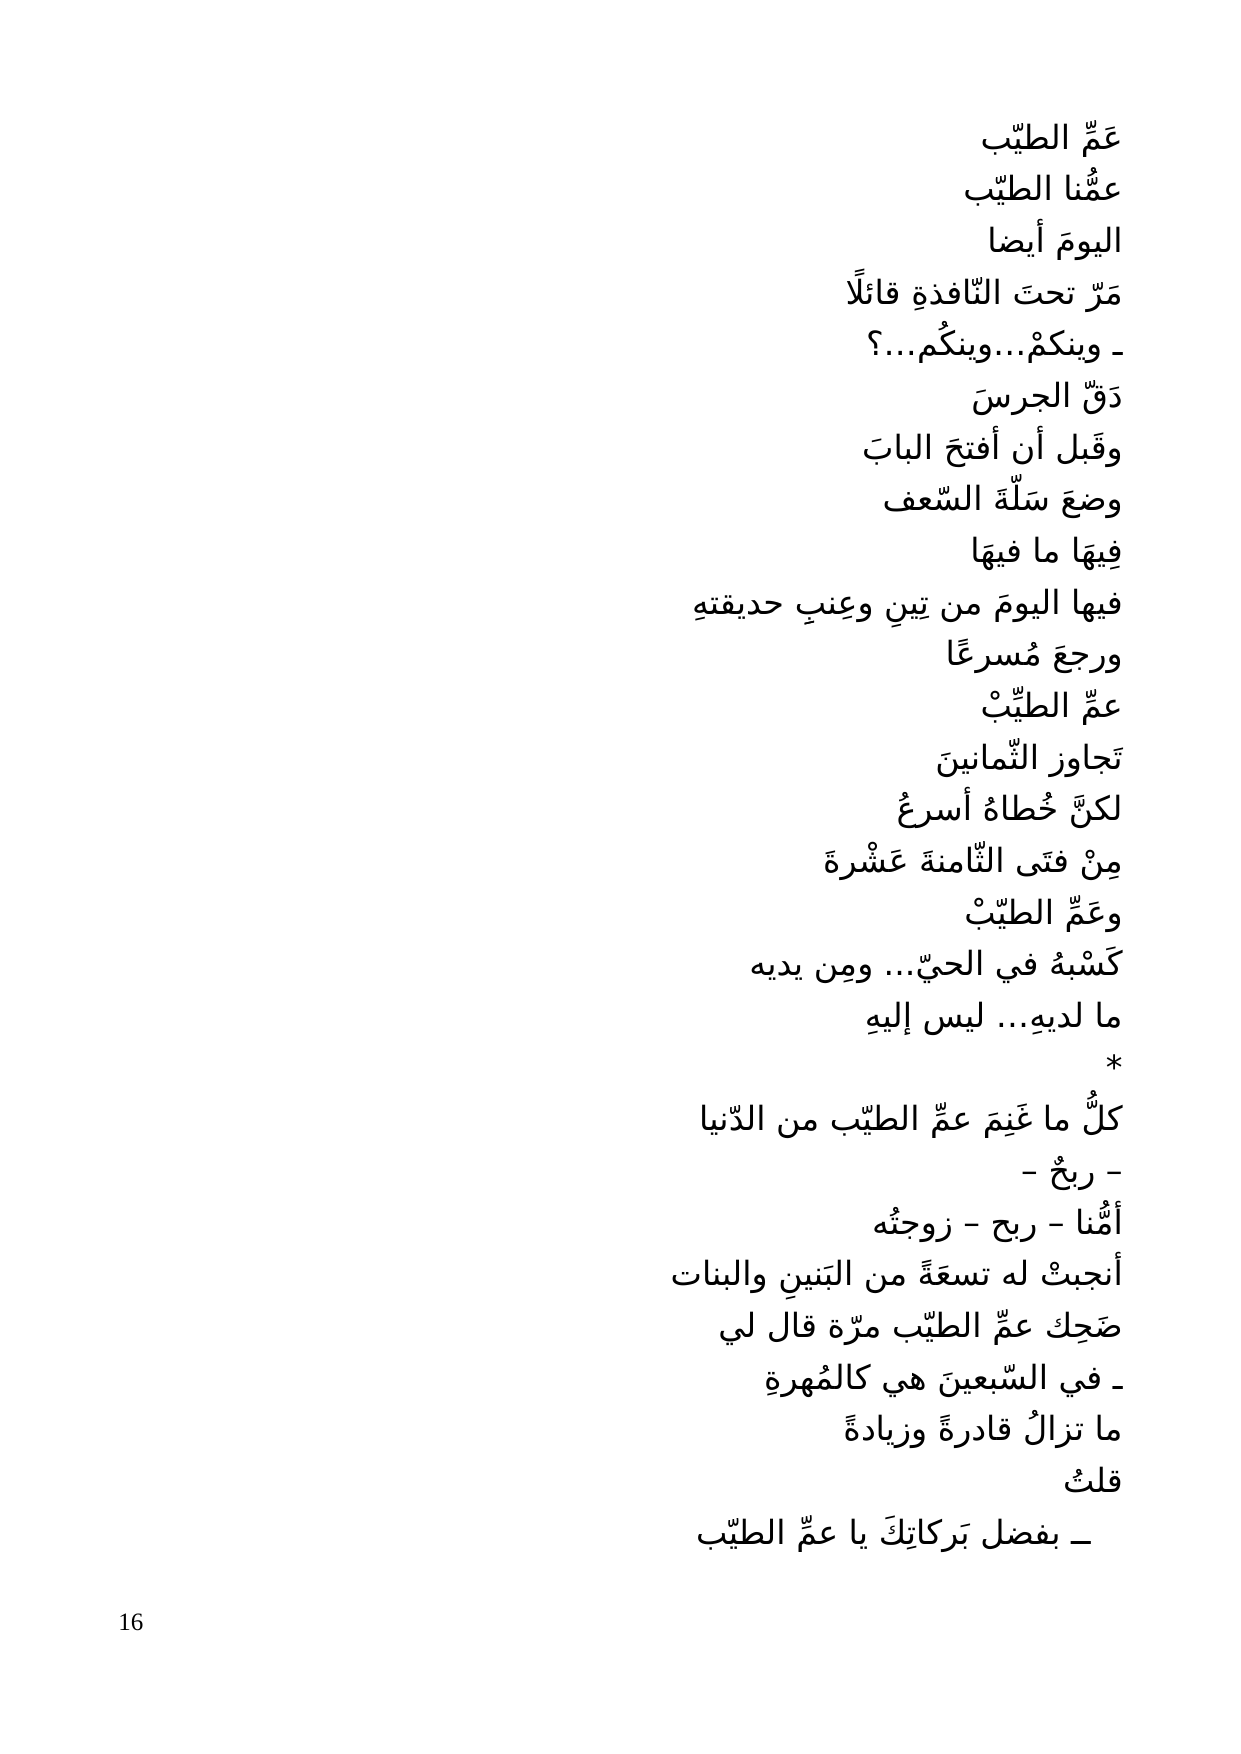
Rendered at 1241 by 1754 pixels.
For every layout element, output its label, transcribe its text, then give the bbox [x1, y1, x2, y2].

text عمِّ الطيِّبْ [118, 686, 1122, 725]
text مِنْ فتَى الثّامنةَ عَشْرةَ [118, 841, 1122, 880]
text ــ بفضل بَركاتِكَ يا عمِّ الطيّب [118, 1513, 1122, 1552]
text ورجعَ مُسرعًا [118, 635, 1122, 674]
text مَرّ تحتَ النّافذةِ قائلًا [118, 273, 1122, 312]
text أمُّنا – ربح – زوجتُه [118, 1203, 1122, 1242]
text ما لديهِ… ليس إليهِ [118, 996, 1122, 1035]
text كَسْبهُ في الحيّ... ومِن يديه [118, 945, 1122, 984]
text ما تزالُ قادرةً وزيادةً [118, 1410, 1122, 1449]
text دَقّ الجرسَ [118, 376, 1122, 415]
text ضَحِك عمِّ الطيّب مرّة قال لي [118, 1306, 1122, 1345]
text اليومَ أيضا [118, 221, 1122, 260]
text فِيهَا ما فيهَا [118, 531, 1122, 570]
text وقَبل أن أفتحَ البابَ [118, 428, 1122, 467]
text كلُّ ما غَنِمَ عمِّ الطيّب من الدّنيا [118, 1100, 1122, 1139]
text – ربحٌ – [118, 1151, 1122, 1190]
text لكنَّ خُطاهُ أسرعُ [118, 790, 1122, 829]
text ـ وينكمْ…وينكُم…؟ [118, 325, 1122, 364]
text عَمِّ الطيّب [118, 118, 1122, 157]
text تَجاوز الثّمانينَ [118, 738, 1122, 777]
text وضعَ سَلّةَ السّعف [118, 480, 1122, 519]
text أنجبتْ له تسعَةً من البَنينِ والبنات [118, 1255, 1122, 1294]
text قلتُ [118, 1461, 1122, 1500]
text ـ في السّبعينَ هي كالمُهرةِ [118, 1358, 1122, 1397]
text وعَمِّ الطيّبْ [118, 893, 1122, 932]
text عمُّنا الطيّب [118, 170, 1122, 209]
text فيها اليومَ من تِينِ وعِنبِِ حديقتهِ [118, 583, 1122, 622]
text * [118, 1048, 1122, 1087]
